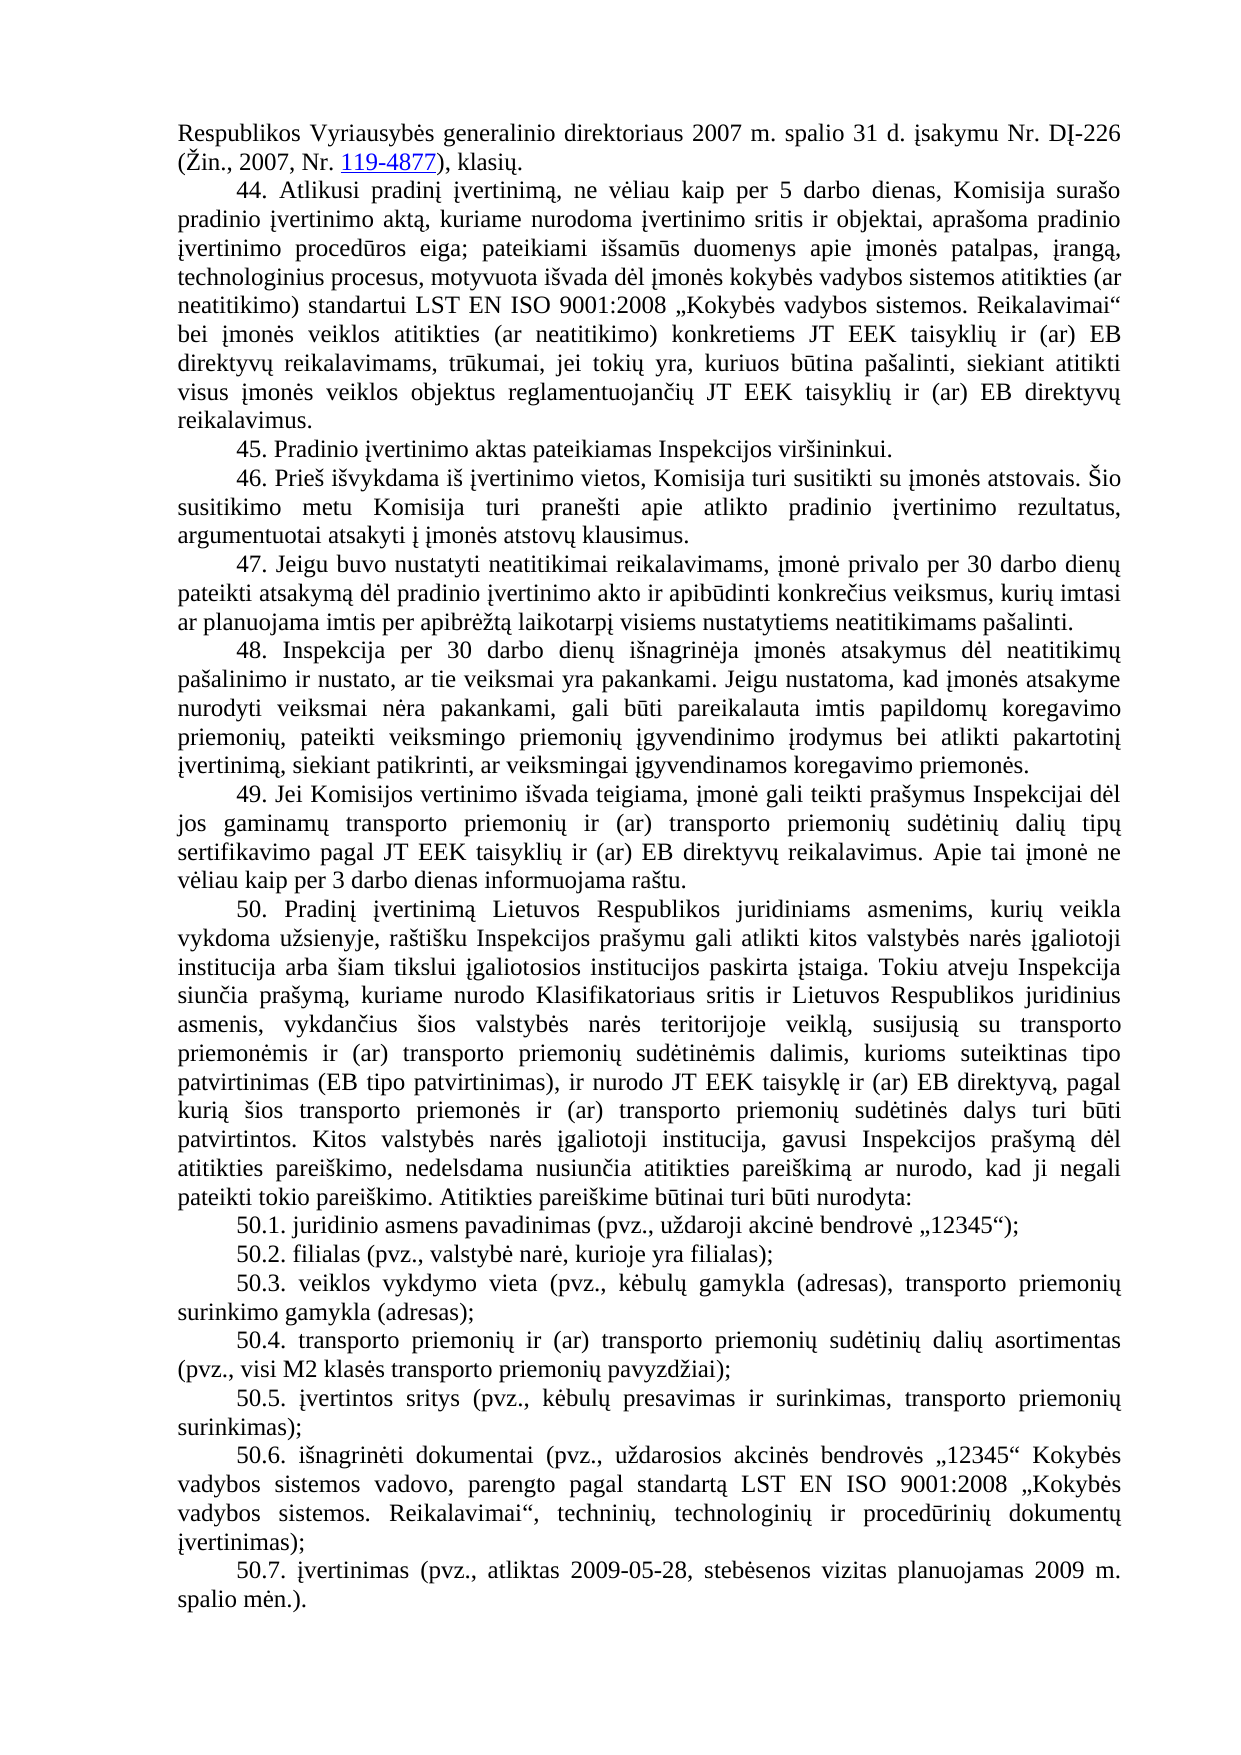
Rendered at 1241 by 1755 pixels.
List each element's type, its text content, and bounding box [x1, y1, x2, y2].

text 48. Inspekcija per 30 darbo dienų išnagrinėja įmonės atsakymus dėl neatitikimų pašalinimo ir nustato, ar tie veiksmai yra pakankami. Jeigu nustatoma, kad įmonės atsakyme nurodyti veiksmai nėra pakankami, gali būti pareikalauta imtis papildomų koregavimo priemonių, pateikti veiksmingo priemonių įgyvendinimo įrodymus bei atlikti pakartotinį įvertinimą, siekiant patikrinti, ar veiksmingai įgyvendinamos koregavimo priemonės. [177, 636, 1122, 779]
text 49. Jei Komisijos vertinimo išvada teigiama, įmonė gali teikti prašymus Inspekcijai dėl jos gaminamų transporto priemonių ir (ar) transporto priemonių sudėtinių dalių tipų sertifikavimo pagal JT EEK taisyklių ir (ar) EB direktyvų reikalavimus. Apie tai įmonė ne vėliau kaip per 3 darbo dienas informuojama raštu. [177, 779, 1122, 894]
text Respublikos Vyriausybės generalinio direktoriaus 2007 m. spalio 31 d. įsakymu Nr. DĮ-226 (Žin., 2007, Nr. 119-4877), klasių. [177, 118, 1122, 176]
text 50.2. filialas (pvz., valstybė narė, kurioje yra filialas); [177, 1239, 1122, 1268]
text 50.7. įvertinimas (pvz., atliktas 2009-05-28, stebėsenos vizitas planuojamas 2009 m. spalio mėn.). [177, 1556, 1122, 1613]
text 50.6. išnagrinėti dokumentai (pvz., uždarosios akcinės bendrovės „12345“ Kokybės vadybos sistemos vadovo, parengto pagal standartą LST EN ISO 9001:2008 „Kokybės vadybos sistemos. Reikalavimai“, techninių, technologinių ir procedūrinių dokumentų įvertinimas); [177, 1441, 1122, 1556]
text 50.1. juridinio asmens pavadinimas (pvz., uždaroji akcinė bendrovė „12345“); [177, 1211, 1122, 1239]
text 50. Pradinį įvertinimą Lietuvos Respublikos juridiniams asmenims, kurių veikla vykdoma užsienyje, raštišku Inspekcijos prašymu gali atlikti kitos valstybės narės įgaliotoji institucija arba šiam tikslui įgaliotosios institucijos paskirta įstaiga. Tokiu atveju Inspekcija siunčia prašymą, kuriame nurodo Klasifikatoriaus sritis ir Lietuvos Respublikos juridinius asmenis, vykdančius šios valstybės narės teritorijoje veiklą, susijusią su transporto priemonėmis ir (ar) transporto priemonių sudėtinėmis dalimis, kurioms suteiktinas tipo patvirtinimas (EB tipo patvirtinimas), ir nurodo JT EEK taisyklę ir (ar) EB direktyvą, pagal kurią šios transporto priemonės ir (ar) transporto priemonių sudėtinės dalys turi būti patvirtintos. Kitos valstybės narės įgaliotoji institucija, gavusi Inspekcijos prašymą dėl atitikties pareiškimo, nedelsdama nusiunčia atitikties pareiškimą ar nurodo, kad ji negali pateikti tokio pareiškimo. Atitikties pareiškime būtinai turi būti nurodyta: [177, 894, 1122, 1211]
text 50.4. transporto priemonių ir (ar) transporto priemonių sudėtinių dalių asortimentas (pvz., visi M2 klasės transporto priemonių pavyzdžiai); [177, 1326, 1122, 1383]
text 45. Pradinio įvertinimo aktas pateikiamas Inspekcijos viršininkui. [177, 434, 1122, 463]
text 47. Jeigu buvo nustatyti neatitikimai reikalavimams, įmonė privalo per 30 darbo dienų pateikti atsakymą dėl pradinio įvertinimo akto ir apibūdinti konkrečius veiksmus, kurių imtasi ar planuojama imtis per apibrėžtą laikotarpį visiems nustatytiems neatitikimams pašalinti. [177, 549, 1122, 636]
text 44. Atlikusi pradinį įvertinimą, ne vėliau kaip per 5 darbo dienas, Komisija surašo pradinio įvertinimo aktą, kuriame nurodoma įvertinimo sritis ir objektai, aprašoma pradinio įvertinimo procedūros eiga; pateikiami išsamūs duomenys apie įmonės patalpas, įrangą, technologinius procesus, motyvuota išvada dėl įmonės kokybės vadybos sistemos atitikties (ar neatitikimo) standartui LST EN ISO 9001:2008 „Kokybės vadybos sistemos. Reikalavimai“ bei įmonės veiklos atitikties (ar neatitikimo) konkretiems JT EEK taisyklių ir (ar) EB direktyvų reikalavimams, trūkumai, jei tokių yra, kuriuos būtina pašalinti, siekiant atitikti visus įmonės veiklos objektus reglamentuojančių JT EEK taisyklių ir (ar) EB direktyvų reikalavimus. [177, 176, 1122, 434]
text 46. Prieš išvykdama iš įvertinimo vietos, Komisija turi susitikti su įmonės atstovais. Šio susitikimo metu Komisija turi pranešti apie atlikto pradinio įvertinimo rezultatus, argumentuotai atsakyti į įmonės atstovų klausimus. [177, 463, 1122, 549]
text 50.3. veiklos vykdymo vieta (pvz., kėbulų gamykla (adresas), transporto priemonių surinkimo gamykla (adresas); [177, 1268, 1122, 1326]
text 50.5. įvertintos sritys (pvz., kėbulų presavimas ir surinkimas, transporto priemonių surinkimas); [177, 1383, 1122, 1441]
